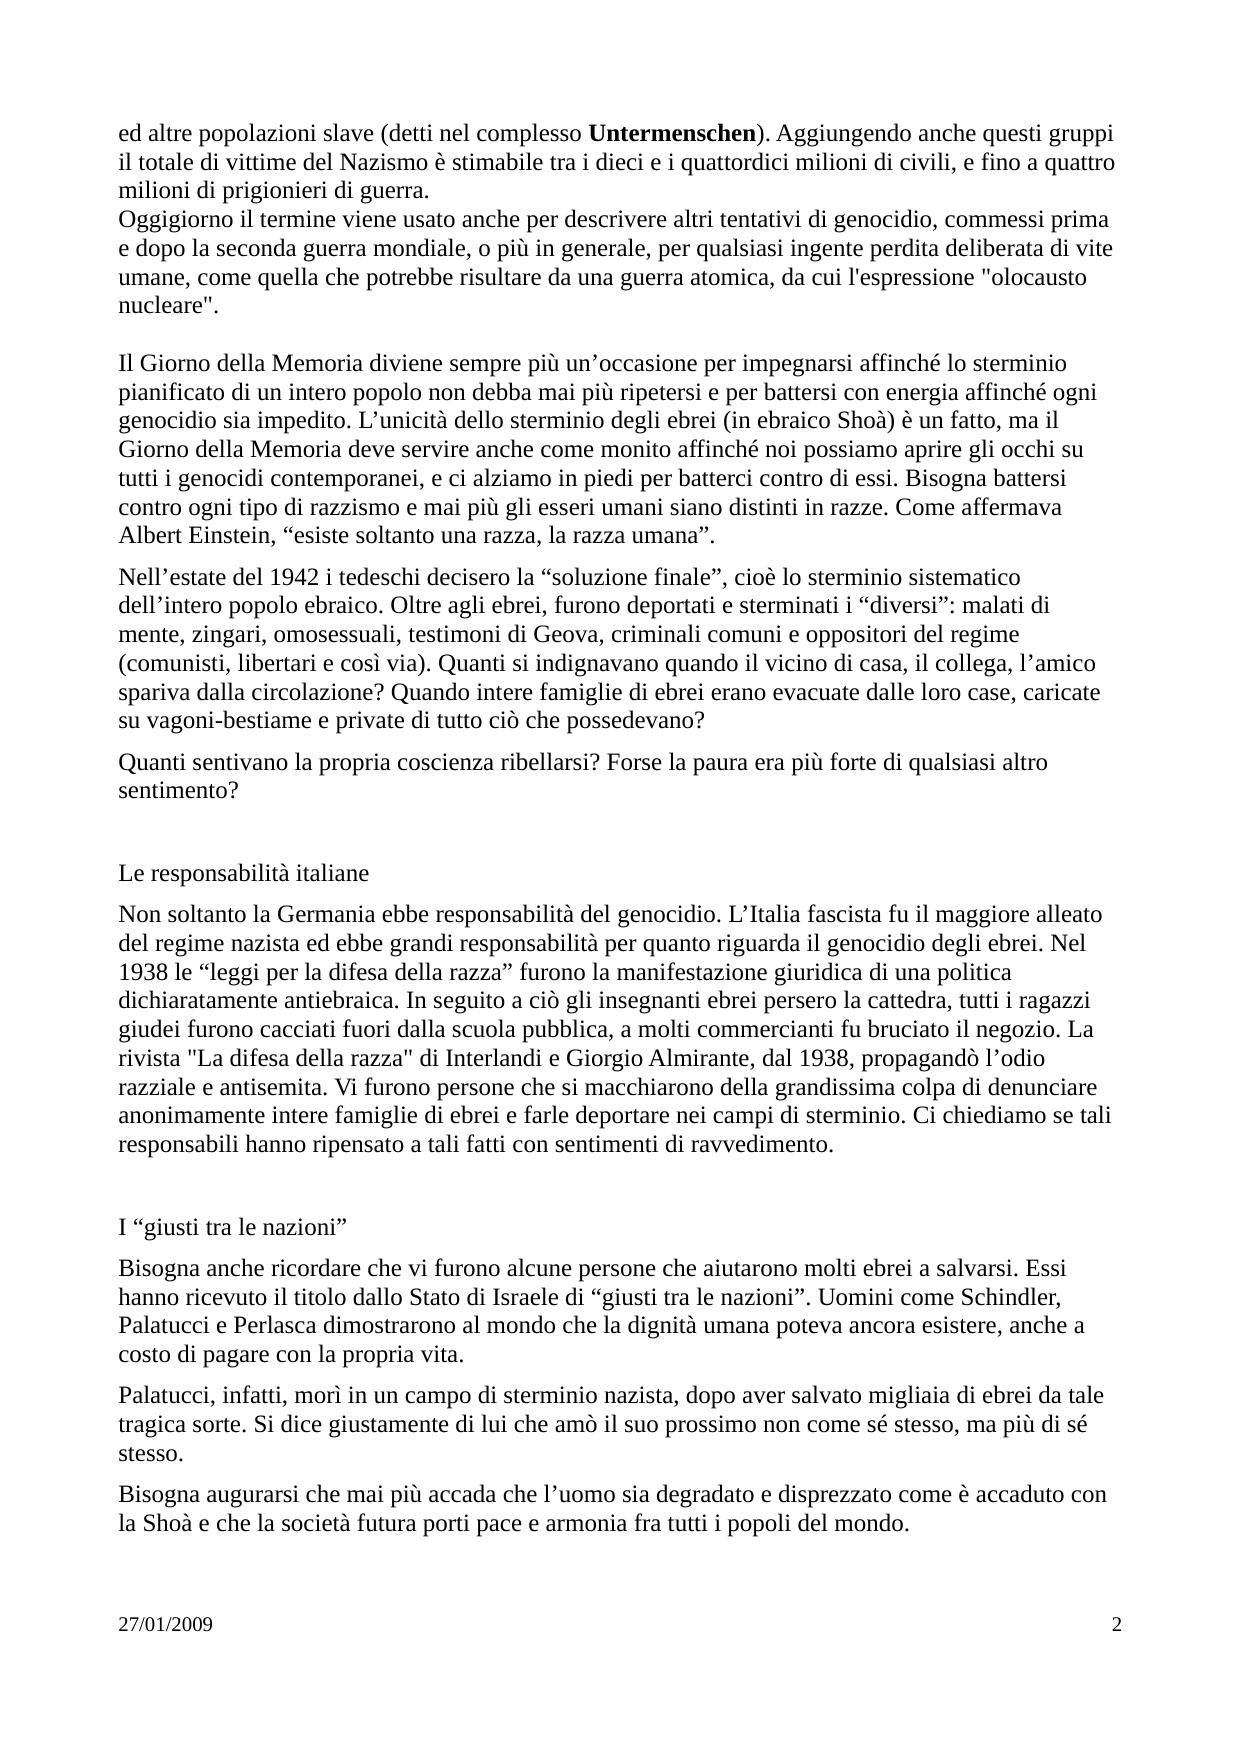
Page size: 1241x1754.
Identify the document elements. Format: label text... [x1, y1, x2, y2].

text ed altre popolazioni slave (detti nel complesso Untermenschen). Aggiungendo anche questi gruppi il totale di vittime del Nazismo è stimabile tra i dieci e i quattordici milioni di civili, e fino a quattro milioni di prigionieri di guerra. [118, 118, 1122, 204]
text Oggigiorno il termine viene usato anche per descrivere altri tentativi di genocidio, commessi prima e dopo la seconda guerra mondiale, o più in generale, per qualsiasi ingente perdita deliberata di vite umane, come quella che potrebbe risultare da una guerra atomica, da cui l'espressione "olocausto nucleare". [118, 204, 1122, 319]
text Le responsabilità italiane [118, 858, 1122, 887]
text Bisogna augurarsi che mai più accada che l’uomo sia degradato e disprezzato come è accaduto con la Shoà e che la società futura porti pace e armonia fra tutti i popoli del mondo. [118, 1479, 1122, 1537]
text Bisogna anche ricordare che vi furono alcune persone che aiutarono molti ebrei a salvarsi. Essi hanno ricevuto il titolo dallo Stato di Israele di “giusti tra le nazioni”. Uomini come Schindler, Palatucci e Perlasca dimostrarono al mondo che la dignità umana poteva ancora esistere, anche a costo di pagare con la propria vita. [118, 1253, 1122, 1368]
text Il Giorno della Memoria diviene sempre più un’occasione per impegnarsi affinché lo sterminio pianificato di un intero popolo non debba mai più ripetersi e per battersi con energia affinché ogni genocidio sia impedito. L’unicità dello sterminio degli ebrei (in ebraico Shoà) è un fatto, ma il Giorno della Memoria deve servire anche come monito affinché noi possiamo aprire gli occhi su tutti i genocidi contemporanei, e ci alziamo in piedi per batterci contro di essi. Bisogna battersi contro ogni tipo di razzismo e mai più gli esseri umani siano distinti in razze. Come affermava Albert Einstein, “esiste soltanto una razza, la razza umana”. [118, 348, 1122, 549]
text Palatucci, infatti, morì in un campo di sterminio nazista, dopo aver salvato migliaia di ebrei da tale tragica sorte. Si dice giustamente di lui che amò il suo prossimo non come sé stesso, ma più di sé stesso. [118, 1381, 1122, 1467]
text Quanti sentivano la propria coscienza ribellarsi? Forse la paura era più forte di qualsiasi altro sentimento? [118, 747, 1122, 804]
text Non soltanto la Germania ebbe responsabilità del genocidio. L’Italia fascista fu il maggiore alleato del regime nazista ed ebbe grandi responsabilità per quanto riguarda il genocidio degli ebrei. Nel 1938 le “leggi per la difesa della razza” furono la manifestazione giuridica di una politica dichiaratamente antiebraica. In seguito a ciò gli insegnanti ebrei persero la cattedra, tutti i ragazzi giudei furono cacciati fuori dalla scuola pubblica, a molti commercianti fu bruciato il negozio. La rivista "La difesa della razza" di Interlandi e Giorgio Almirante, dal 1938, propagandò l’odio razziale e antisemita. Vi furono persone che si macchiarono della grandissima colpa di denunciare anonimamente intere famiglie di ebrei e farle deportare nei campi di sterminio. Ci chiediamo se tali responsabili hanno ripensato a tali fatti con sentimenti di ravvedimento. [118, 899, 1122, 1158]
text Nell’estate del 1942 i tedeschi decisero la “soluzione finale”, cioè lo sterminio sistematico dell’intero popolo ebraico. Oltre agli ebrei, furono deportati e sterminati i “diversi”: malati di mente, zingari, omosessuali, testimoni di Geova, criminali comuni e oppositori del regime (comunisti, libertari e così via). Quanti si indignavano quando il vicino di casa, il collega, l’amico spariva dalla circolazione? Quando intere famiglie di ebrei erano evacuate dalle loro case, caricate su vagoni-bestiame e private di tutto ciò che possedevano? [118, 562, 1122, 734]
text I “giusti tra le nazioni” [118, 1212, 1122, 1241]
